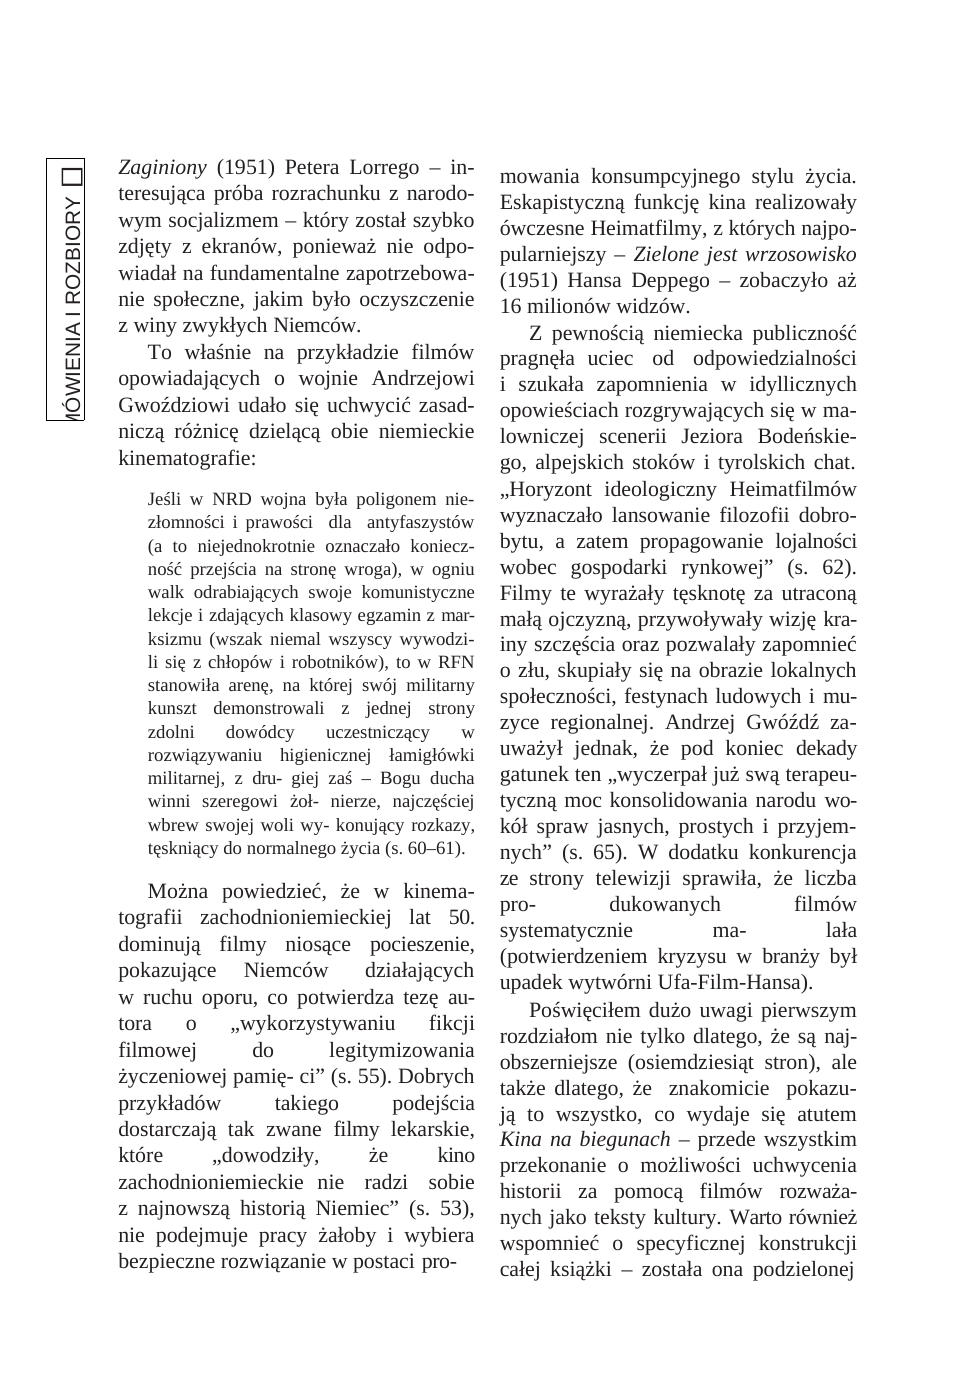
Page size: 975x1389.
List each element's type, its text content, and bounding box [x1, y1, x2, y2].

text Zaginiony (1951) Petera Lorrego – in- teresująca próba rozrachunku z narodo- wym socjalizmem – który został szybko zdjęty z ekranów, ponieważ nie odpo- wiadał na fundamentalne zapotrzebowa- nie społeczne, jakim było oczyszczenie z winy zwykłych Niemców. [118, 154, 475, 338]
text Z pewnością niemiecka publiczność pragnęła uciec od odpowiedzialności i szukała zapomnienia w idyllicznych opowieściach rozgrywających się w ma- lowniczej scenerii Jeziora Bodeńskie- go, alpejskich stoków i tyrolskich chat. [499, 319, 857, 474]
text OMÓWIENIA I ROZBIORY  [49, 160, 84, 420]
text mowania konsumpcyjnego stylu życia. Eskapistyczną funkcję kina realizowały ówczesne Heimatfilmy, z których najpo- pularniejszy – Zielone jest wrzosowisko (1951) Hansa Deppego – zobaczyło aż 16 milionów widzów. [499, 163, 857, 318]
text Można powiedzieć, że w kinema- tografii zachodnioniemieckiej lat 50. dominują filmy niosące pocieszenie, pokazujące Niemców działających w ruchu oporu, co potwierdza tezę au- tora o „wykorzystywaniu fikcji filmowej do legitymizowania życzeniowej pamię- ci” (s. 55). Dobrych przykładów takiego podejścia dostarczają tak zwane filmy lekarskie, które „dowodziły, że kino zachodnioniemieckie nie radzi sobie z najnowszą historią Niemiec” (s. 53), nie podejmuje pracy żałoby i wybiera bezpieczne rozwiązanie w postaci pro- [118, 878, 475, 1273]
text „Horyzont ideologiczny Heimatfilmów wyznaczało lansowanie filozofii dobro- bytu, a zatem propagowanie lojalności wobec gospodarki rynkowej” (s. 62). Filmy te wyrażały tęsknotę za utraconą małą ojczyzną, przywoływały wizję kra- iny szczęścia oraz pozwalały zapomnieć o złu, skupiały się na obrazie lokalnych społeczności, festynach ludowych i mu- zyce regionalnej. Andrzej Gwóźdź za- uważył jednak, że pod koniec dekady gatunek ten „wyczerpał już swą terapeu- tyczną moc konsolidowania narodu wo- kół spraw jasnych, prostych i przyjem- nych” (s. 65). W dodatku konkurencja ze strony telewizji sprawiła, że liczba pro- dukowanych filmów systematycznie ma- lała (potwierdzeniem kryzysu w branży był upadek wytwórni Ufa-Film-Hansa). [499, 476, 857, 994]
text Poświęciłem dużo uwagi pierwszym rozdziałom nie tylko dlatego, że są naj- obszerniejsze (osiemdziesiąt stron), ale także dlatego, że znakomicie pokazu- ją to wszystko, co wydaje się atutem Kina na biegunach – przede wszystkim przekonanie o możliwości uchwycenia historii za pomocą filmów rozważa- nych jako teksty kultury. Warto również wspomnieć o specyficznej konstrukcji całej książki – została ona podzielonej [499, 997, 857, 1281]
text To właśnie na przykładzie filmów opowiadających o wojnie Andrzejowi Gwoździowi udało się uchwycić zasad- niczą różnicę dzielącą obie niemieckie kinematografie: [118, 339, 475, 470]
text Jeśli w NRD wojna była poligonem nie- złomności i prawości dla antyfaszystów (a to niejednokrotnie oznaczało koniecz- ność przejścia na stronę wroga), w ogniu walk odrabiających swoje komunistyczne lekcje i zdających klasowy egzamin z mar- ksizmu (wszak niemal wszyscy wywodzi- li się z chłopów i robotników), to w RFN stanowiła arenę, na której swój militarny kunszt demonstrowali z jednej strony zdolni dowódcy uczestniczący w rozwiązywaniu higienicznej łamigłówki militarnej, z dru- giej zaś – Bogu ducha winni szeregowi żoł- nierze, najczęściej wbrew swojej woli wy- konujący rozkazy, tęskniący do normalnego życia (s. 60–61). [148, 488, 475, 858]
